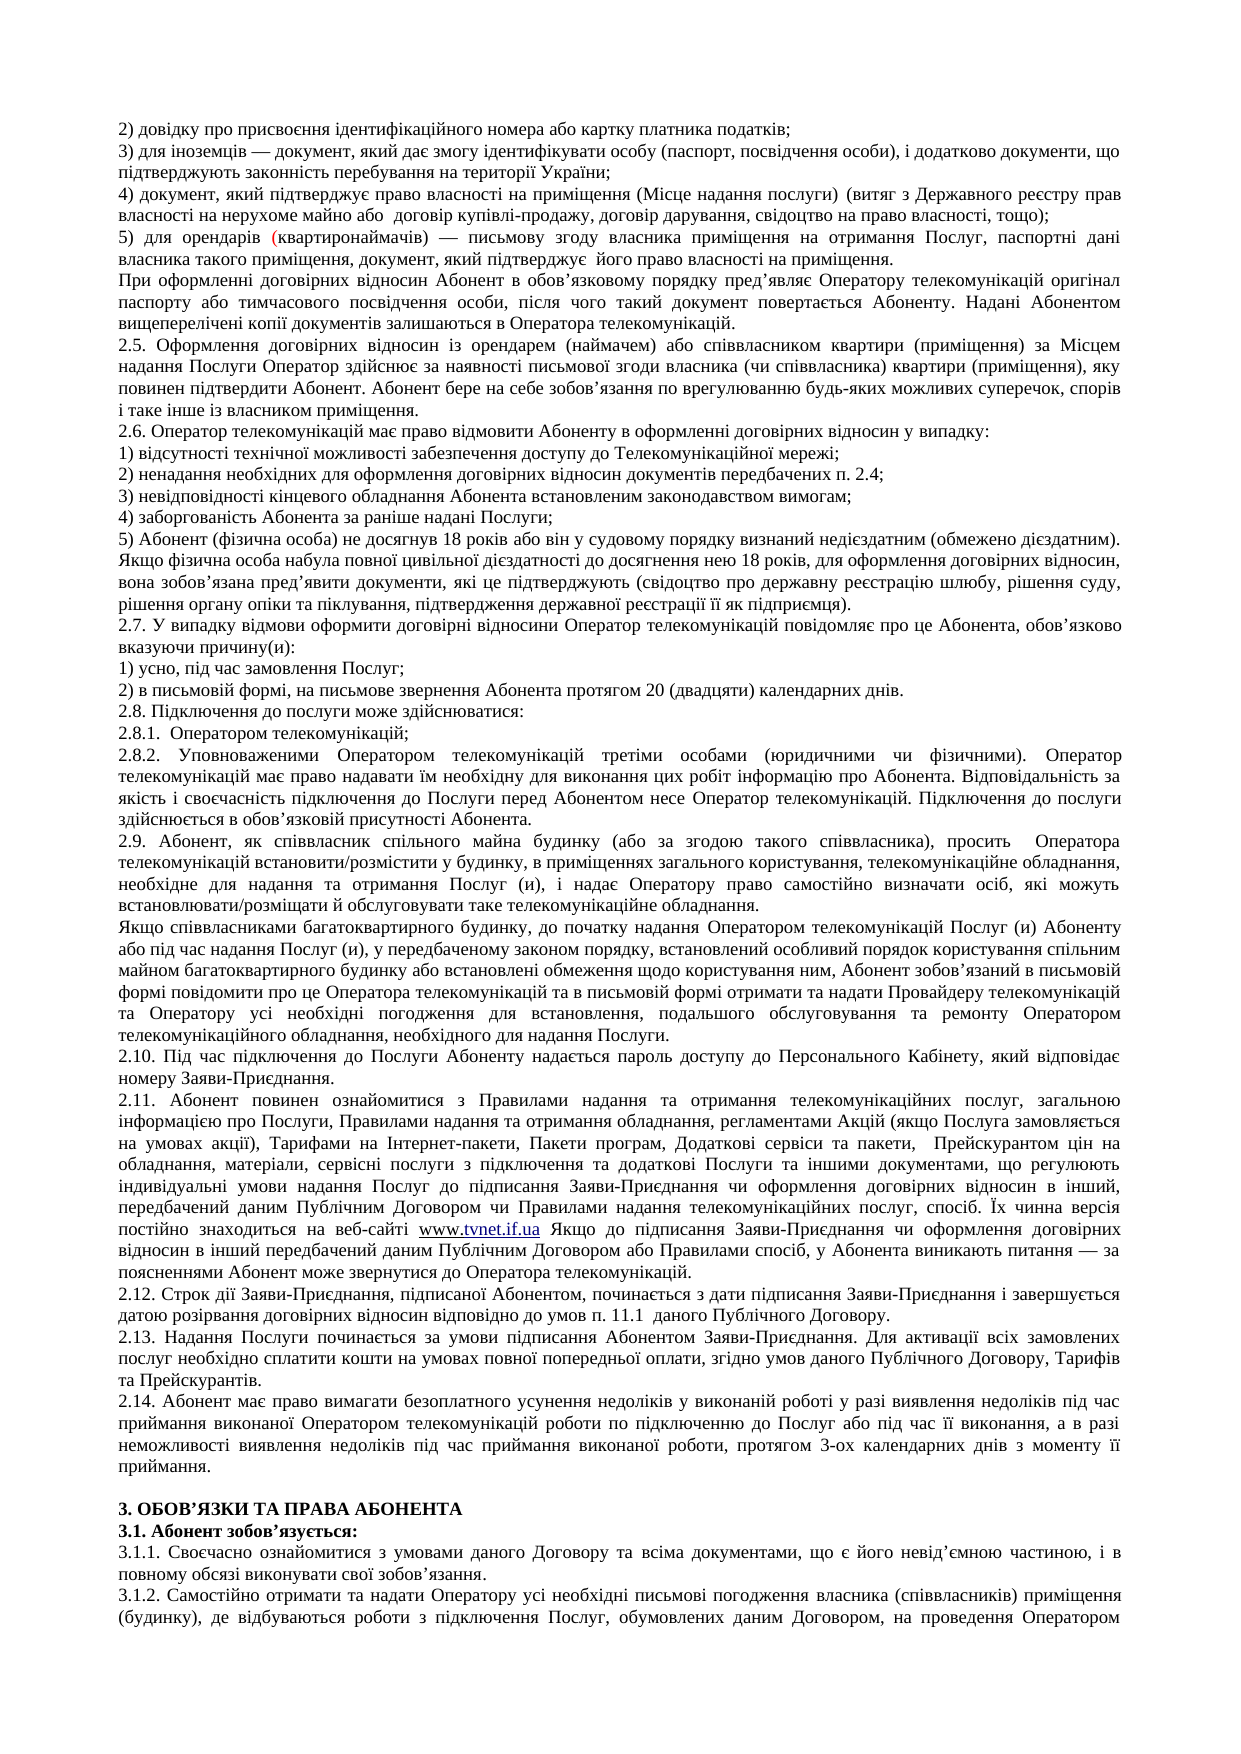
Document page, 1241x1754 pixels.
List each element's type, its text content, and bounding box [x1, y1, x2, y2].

text 3. ОБОВ’ЯЗКИ ТА ПРАВА АБОНЕНТА [118, 1498, 1122, 1520]
text 2.5. Оформлення договірних відносин із орендарем (наймачем) або співвласником квартири (приміщення) за Місцем надання Послуги Оператор здійснює за наявності письмової згоди власника (чи співвласника) квартири (приміщення), яку повинен підтвердити Абонент. Абонент бере на себе зобов’язання по врегулюванню будь-яких можливих суперечок, спорів і таке інше із власником приміщення. [118, 334, 1122, 420]
text 1) відсутності технічної можливості забезпечення доступу до Телекомунікаційної мережі; [118, 442, 1122, 463]
text 3.1.1. Своєчасно ознайомитися з умовами даного Договору та всіма документами, що є його невід’ємною частиною, і в повному обсязі виконувати свої зобов’язання. [118, 1541, 1122, 1584]
text 2.8.1. Оператором телекомунікацій; [118, 722, 1122, 743]
text 2.6. Оператор телекомунікацій має право відмовити Абоненту в оформленні договірних відносин у випадку: [118, 420, 1122, 442]
text 4) заборгованість Абонента за раніше надані Послуги; [118, 506, 1122, 528]
text 2.9. Абонент, як співвласник спільного майна будинку (або за згодою такого співвласника), просить Оператора телекомунікацій встановити/розмістити у будинку, в приміщеннях загального користування, телекомунікаційне обладнання, необхідне для надання та отримання Послуг (и), і надає Оператору право самостійно визначати осіб, які можуть встановлювати/розміщати й обслуговувати таке телекомунікаційне обладнання. [118, 830, 1122, 916]
text 2.11. Абонент повинен ознайомитися з Правилами надання та отримання телекомунікаційних послуг, загальною інформацією про Послуги, Правилами надання та отримання обладнання, регламентами Акцій (якщо Послуга замовляється на умовах акції), Тарифами на Інтернет-пакети, Пакети програм, Додаткові сервіси та пакети, Прейскурантом цін на обладнання, матеріали, сервісні послуги з підключення та додаткові Послуги та іншими документами, що регулюють індивідуальні умови надання Послуг до підписання Заяви-Приєднання чи оформлення договірних відносин в інший, передбачений даним Публічним Договором чи Правилами надання телекомунікаційних послуг, спосіб. Їх чинна версія постійно знаходиться на веб-сайті www.tvnet.if.ua Якщо до підписання Заяви-Приєднання чи оформлення договірних відносин в інший передбачений даним Публічним Договором або Правилами спосіб, у Абонента виникають питання — за поясненнями Абонент може звернутися до Оператора телекомунікацій. [118, 1088, 1122, 1282]
text 1) усно, під час замовлення Послуг; [118, 657, 1122, 679]
text 2.14. Абонент має право вимагати безоплатного усунення недоліків у виконаній роботі у разі виявлення недоліків під час приймання виконаної Оператором телекомунікацій роботи по підключенню до Послуг або під час її виконання, а в разі неможливості виявлення недоліків під час приймання виконаної роботи, протягом 3-ох календарних днів з моменту її приймання. [118, 1390, 1122, 1477]
text 4) документ, який підтверджує право власності на приміщення (Місце надання послуги) (витяг з Державного реєстру прав власності на нерухоме майно або договір купівлі-продажу, договір дарування, свідоцтво на право власності, тощо); [118, 183, 1122, 226]
text 3) невідповідності кінцевого обладнання Абонента встановленим законодавством вимогам; [118, 485, 1122, 506]
text 5) для орендарів (квартиронаймачів) — письмову згоду власника приміщення на отримання Послуг, паспортні дані власника такого приміщення, документ, який підтверджує його право власності на приміщення. [118, 226, 1122, 269]
text 2) ненадання необхідних для оформлення договірних відносин документів передбачених п. 2.4; [118, 463, 1122, 485]
text 5) Абонент (фізична особа) не досягнув 18 років або він у судовому порядку визнаний недієздатним (обмежено дієздатним). Якщо фізична особа набула повної цивільної дієздатності до досягнення нею 18 років, для оформлення договірних відносин, вона зобов’язана пред’явити документи, які це підтверджують (свідоцтво про державну реєстрацію шлюбу, рішення суду, рішення органу опіки та піклування, підтвердження державної реєстрації її як підприємця). [118, 528, 1122, 614]
text 3.1. Абонент зобов’язується: [118, 1520, 1122, 1541]
text 2.12. Строк дії Заяви-Приєднання, підписаної Абонентом, починається з дати підписання Заяви-Приєднання і завершується датою розірвання договірних відносин відповідно до умов п. 11.1 даного Публічного Договору. [118, 1282, 1122, 1326]
text Якщо співвласниками багатоквартирного будинку, до початку надання Оператором телекомунікацій Послуг (и) Абоненту або під час надання Послуг (и), у передбаченому законом порядку, встановлений особливий порядок користування спільним майном багатоквартирного будинку або встановлені обмеження щодо користування ним, Абонент зобов’язаний в письмовій формі повідомити про це Оператора телекомунікацій та в письмовій формі отримати та надати Провайдеру телекомунікацій та Оператору усі необхідні погодження для встановлення, подальшого обслуговування та ремонту Оператором телекомунікаційного обладнання, необхідного для надання Послуги. [118, 916, 1122, 1045]
text 2.10. Під час підключення до Послуги Абоненту надається пароль доступу до Персонального Кабінету, який відповідає номеру Заяви-Приєднання. [118, 1045, 1122, 1088]
text 2.8.2. Уповноваженими Оператором телекомунікацій третіми особами (юридичними чи фізичними). Оператор телекомунікацій має право надавати їм необхідну для виконання цих робіт інформацію про Абонента. Відповідальність за якість і своєчасність підключення до Послуги перед Абонентом несе Оператор телекомунікацій. Підключення до послуги здійснюється в обов’язковій присутності Абонента. [118, 743, 1122, 830]
text 2) довідку про присвоєння ідентифікаційного номера або картку платника податків; [118, 118, 1122, 140]
text 2.13. Надання Послуги починається за умови підписання Абонентом Заяви-Приєднання. Для активації всіх замовлених послуг необхідно сплатити кошти на умовах повної попередньої оплати, згідно умов даного Публічного Договору, Тарифів та Прейскурантів. [118, 1326, 1122, 1390]
text 2.7. У випадку відмови оформити договірні відносини Оператор телекомунікацій повідомляє про це Абонента, обов’язково вказуючи причину(и): [118, 614, 1122, 657]
text 3.1.2. Самостійно отримати та надати Оператору усі необхідні письмові погодження власника (співвласників) приміщення (будинку), де відбуваються роботи з підключення Послуг, обумовлених даним Договором, на проведення Оператором [118, 1584, 1122, 1627]
text 2) в письмовій формі, на письмове звернення Абонента протягом 20 (двадцяти) календарних днів. [118, 679, 1122, 700]
text 3) для іноземців — документ, який дає змогу ідентифікувати особу (паспорт, посвідчення особи), і додатково документи, що підтверджують законність перебування на території України; [118, 140, 1122, 183]
text При оформленні договірних відносин Абонент в обов’язковому порядку пред’являє Оператору телекомунікацій оригінал паспорту або тимчасового посвідчення особи, після чого такий документ повертається Абоненту. Надані Абонентом вищеперелічені копії документів залишаються в Оператора телекомунікацій. [118, 269, 1122, 334]
text 2.8. Підключення до послуги може здійснюватися: [118, 700, 1122, 722]
